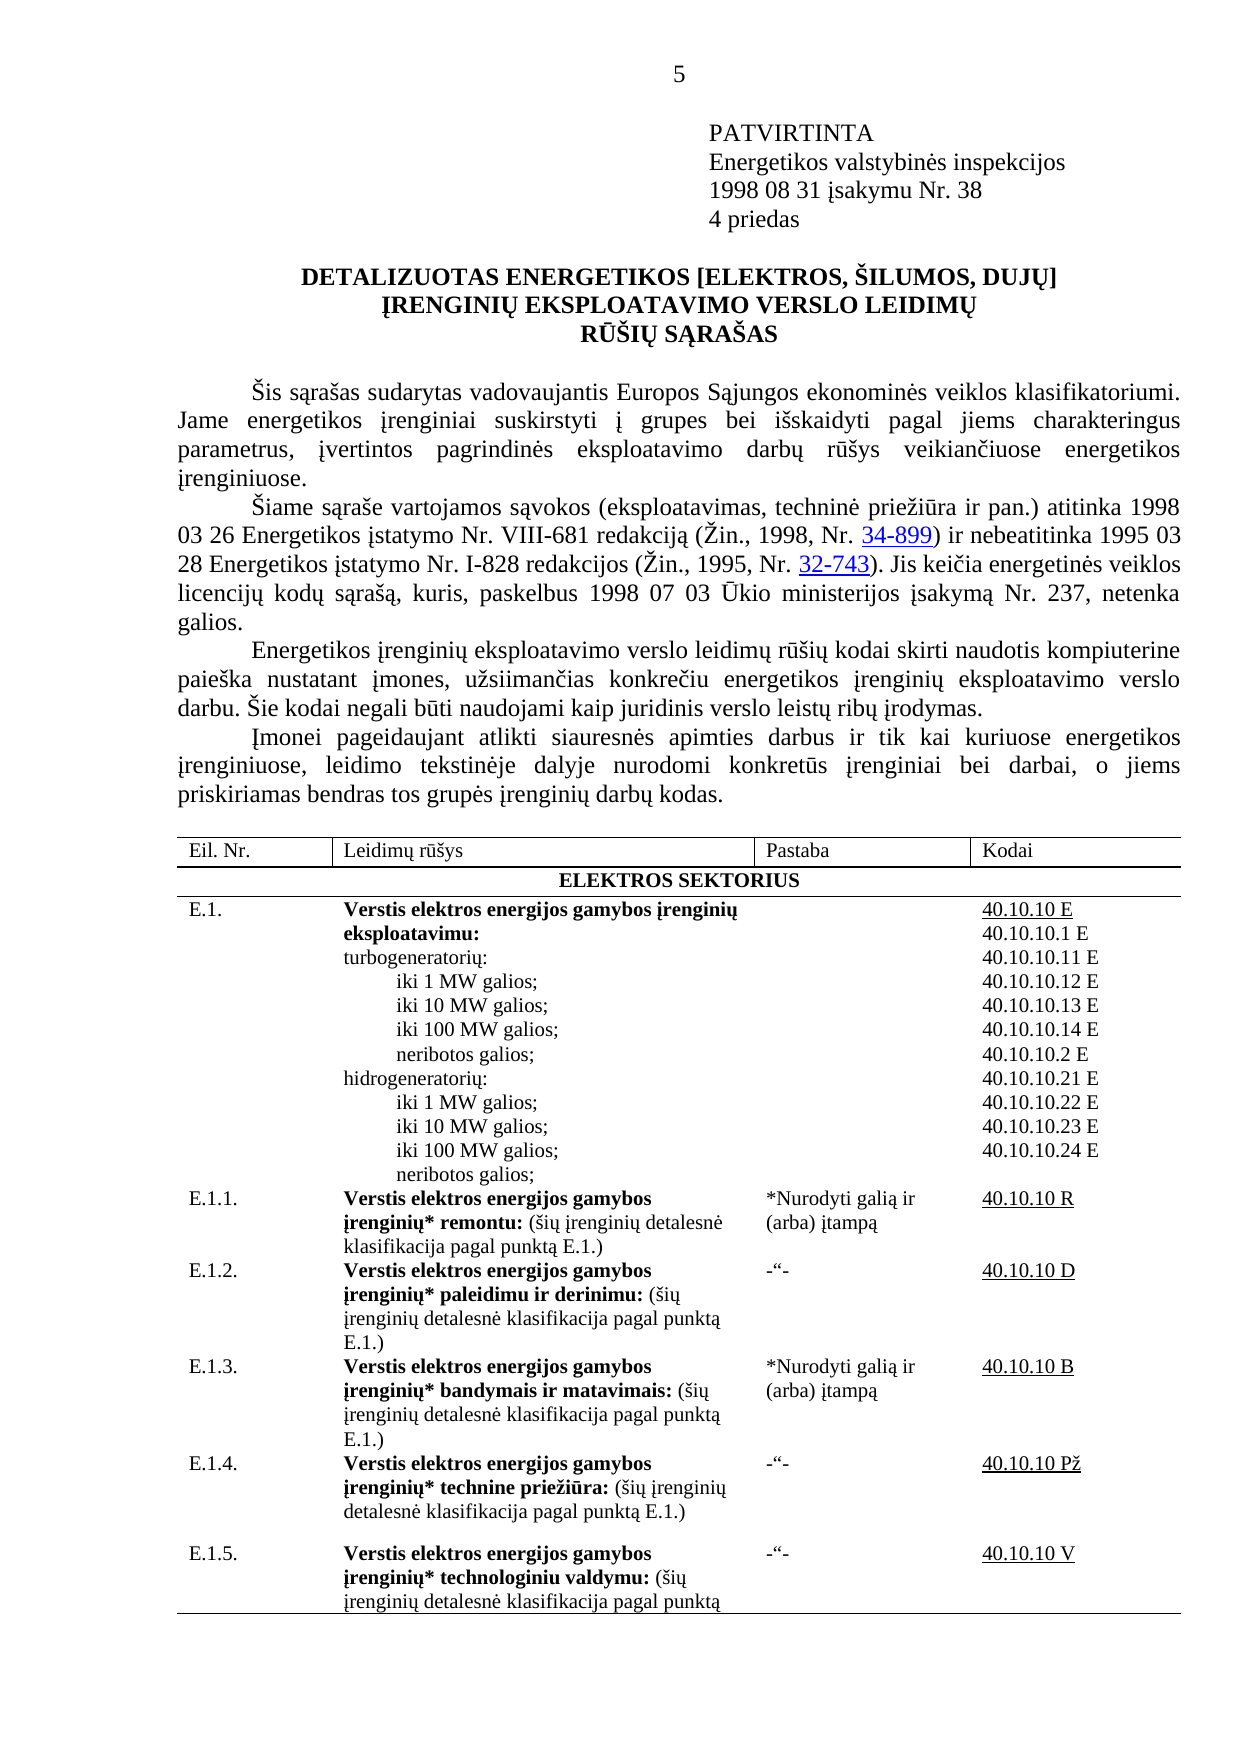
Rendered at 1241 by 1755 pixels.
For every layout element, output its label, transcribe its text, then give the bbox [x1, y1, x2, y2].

table_cell E.1.2. [177, 1258, 332, 1354]
table_cell 40.10.10 E 40.10.10.1 E 40.10.10.11 E 40.10.10.12 E 40.10.10.13 E 40.10.10.14 E 40.10.10.2 E 40.10.10.21 E 40.10.10.22 E 40.10.10.23 E 40.10.10.24 E [971, 897, 1181, 1186]
text Energetikos valstybinės inspekcijos [177, 147, 1181, 176]
table_cell Verstis elektros energijos gamybos įrenginių* technologiniu valdymu: (šių įrenginių detalesnė klasifikacija pagal punktą [332, 1541, 754, 1613]
table_cell -“- [755, 1451, 971, 1541]
table_cell 40.10.10 D [971, 1258, 1181, 1354]
table_cell E.1.5. [177, 1541, 332, 1613]
text DETALIZUOTAS ENERGETIKOS [ELEKTROS, ŠILUMOS, DUJŲ] [177, 262, 1181, 291]
text 4 priedas [177, 204, 1181, 233]
table_cell Verstis elektros energijos gamybos įrenginių* technine priežiūra: (šių įrenginių detalesnė klasifikacija pagal punktą E.1.) [332, 1451, 754, 1541]
table_cell ELEKTROS SEKTORIUS [177, 868, 1181, 896]
table_cell Verstis elektros energijos gamybos įrenginių* paleidimu ir derinimu: (šių įrenginių detalesnė klasifikacija pagal punktą E.1.) [332, 1258, 754, 1354]
table_header Pastaba [755, 838, 970, 866]
table_cell E.1. [177, 897, 332, 1186]
table_header Kodai [971, 838, 1181, 866]
table_cell Verstis elektros energijos gamybos įrenginių* remontu: (šių įrenginių detalesnė klasifikacija pagal punktą E.1.) [332, 1186, 754, 1258]
table_cell 40.10.10 B [971, 1354, 1181, 1451]
table_cell 40.10.10 Pž [971, 1451, 1181, 1541]
table_cell 40.10.10 R [971, 1186, 1181, 1258]
text Šis sąrašas sudarytas vadovaujantis Europos Sąjungos ekonominės veiklos klasifikatoriumi. Jame energetikos įrenginiai suskirstyti į grupes bei išskaidyti pagal jiems charakteringus parametrus, įvertintos pagrindinės eksploatavimo darbų rūšys veikiančiuose energetikos įrenginiuose. [177, 377, 1181, 492]
table_cell Verstis elektros energijos gamybos įrenginių eksploatavimu: turbogeneratorių: iki 1 MW galios; iki 10 MW galios; iki 100 MW galios; neribotos galios; hidrogeneratorių: iki 1 MW galios; iki 10 MW galios; iki 100 MW galios; neribotos galios; [332, 897, 754, 1186]
table_cell 40.10.10 V [971, 1541, 1181, 1613]
text PATVIRTINTA [177, 118, 1181, 147]
table_cell E.1.4. [177, 1451, 332, 1541]
table_cell E.1.1. [177, 1186, 332, 1258]
text ĮRENGINIŲ EKSPLOATAVIMO VERSLO LEIDIMŲ [177, 291, 1181, 319]
table_cell *Nurodyti galią ir (arba) įtampą [755, 1354, 971, 1451]
table_cell -“- [755, 1258, 971, 1354]
text RŪŠIŲ SĄRAŠAS [177, 319, 1181, 348]
table_cell [755, 897, 971, 1186]
text 1998 08 31 įsakymu Nr. 38 [177, 176, 1181, 204]
text Įmonei pageidaujant atlikti siauresnės apimties darbus ir tik kai kuriuose energetikos įrenginiuose, leidimo tekstinėje dalyje nurodomi konkretūs įrenginiai bei darbai, o jiems priskiriamas bendras tos grupės įrenginių darbų kodas. [177, 722, 1181, 808]
table_header Leidimų rūšys [333, 838, 754, 866]
table_header Eil. Nr. [177, 838, 332, 866]
table_cell *Nurodyti galią ir (arba) įtampą [755, 1186, 971, 1258]
text Šiame sąraše vartojamos sąvokos (eksploatavimas, techninė priežiūra ir pan.) atitinka 1998 03 26 Energetikos įstatymo Nr. VIII-681 redakciją (Žin., 1998, Nr. 34-899) ir nebeatitinka 1995 03 28 Energetikos įstatymo Nr. I-828 redakcijos (Žin., 1995, Nr. 32-743). Jis keičia energetinės veiklos licencijų kodų sąrašą, kuris, paskelbus 1998 07 03 Ūkio ministerijos įsakymą Nr. 237, netenka galios. [177, 492, 1181, 636]
table_cell Verstis elektros energijos gamybos įrenginių* bandymais ir matavimais: (šių įrenginių detalesnė klasifikacija pagal punktą E.1.) [332, 1354, 754, 1451]
text Energetikos įrenginių eksploatavimo verslo leidimų rūšių kodai skirti naudotis kompiuterine paieška nustatant įmones, užsiimančias konkrečiu energetikos įrenginių eksploatavimo verslo darbu. Šie kodai negali būti naudojami kaip juridinis verslo leistų ribų įrodymas. [177, 636, 1181, 722]
table_cell E.1.3. [177, 1354, 332, 1451]
table_cell -“- [755, 1541, 971, 1613]
